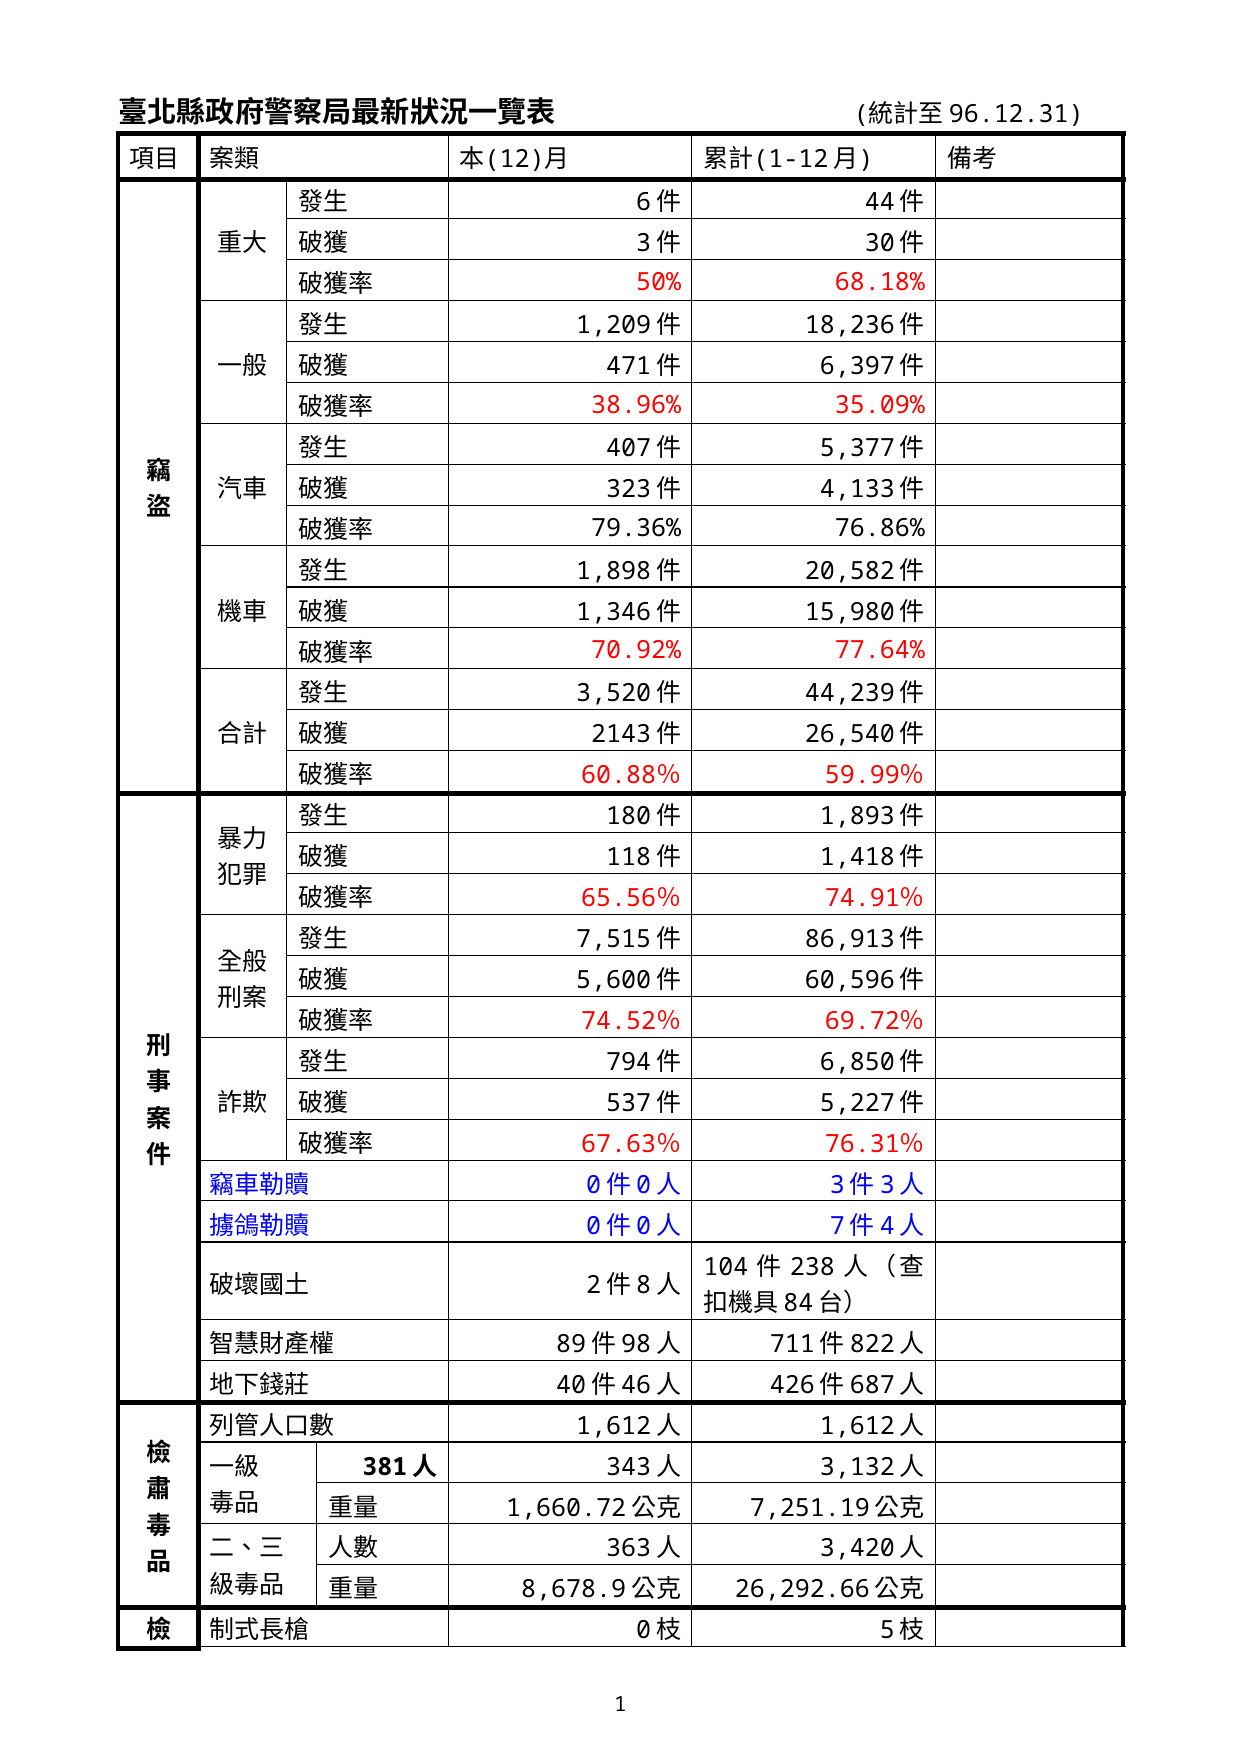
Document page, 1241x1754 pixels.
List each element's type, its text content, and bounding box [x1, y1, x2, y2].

table_cell 1,209件 [449, 301, 691, 341]
table_cell [936, 1565, 1121, 1605]
table_cell 重量 [317, 1483, 448, 1523]
table_cell [936, 796, 1121, 832]
table_cell 26,540件 [692, 710, 935, 750]
table_cell [936, 1320, 1121, 1359]
table_cell 74.52％ [449, 997, 691, 1037]
table_cell [936, 424, 1121, 463]
table_cell 5,600件 [449, 956, 691, 996]
table_cell 44,239件 [692, 669, 935, 709]
table_cell 破獲率 [287, 628, 448, 668]
table_cell 擄鴿勒贖 [201, 1201, 448, 1241]
table_cell [936, 506, 1121, 545]
table_cell 人數 [317, 1524, 448, 1564]
table_cell [936, 710, 1121, 750]
table_cell [936, 1120, 1121, 1159]
table_header 備考 [936, 136, 1121, 177]
table_header 案類 [201, 136, 448, 177]
table_cell 76.31％ [692, 1120, 935, 1159]
table_cell 1,893件 [692, 796, 935, 832]
table_cell 發生 [287, 669, 448, 709]
table_cell 破獲 [287, 342, 448, 382]
table_cell 2件8人 [449, 1243, 691, 1318]
table_cell [936, 301, 1121, 341]
table_cell [936, 546, 1121, 586]
table_cell 323件 [449, 465, 691, 504]
table_cell [936, 1038, 1121, 1078]
table_cell 68.18% [692, 260, 935, 300]
table_cell [936, 260, 1121, 300]
table_cell 列管人口數 [201, 1405, 448, 1441]
table_cell 15,980件 [692, 588, 935, 627]
table_cell [936, 997, 1121, 1037]
table_cell 破獲 [287, 1079, 448, 1118]
table_cell 60.88％ [449, 751, 691, 791]
table_cell 竊 盜 [120, 182, 196, 791]
table_cell [936, 383, 1121, 423]
table_cell [936, 833, 1121, 873]
table_cell 地下錢莊 [201, 1361, 448, 1400]
table_cell 2143件 [449, 710, 691, 750]
table_cell 0枝 [449, 1610, 691, 1646]
text 臺北縣政府警察局最新狀況一覽表 (統計至96.12.31) [118, 89, 1122, 131]
table_cell 1,418件 [692, 833, 935, 873]
table_cell 一級 毒品 [201, 1443, 316, 1523]
table_cell 77.64% [692, 628, 935, 668]
table_cell 426件687人 [692, 1361, 935, 1400]
table_cell 6,397件 [692, 342, 935, 382]
table_cell 0件0人 [449, 1161, 691, 1200]
table_cell [936, 1524, 1121, 1564]
table_cell 檢肅毒品 [120, 1405, 196, 1605]
table_cell 74.91％ [692, 874, 935, 914]
table_cell [936, 1443, 1121, 1482]
table_cell 1,898件 [449, 546, 691, 586]
table_cell 1,612人 [449, 1405, 691, 1441]
table_cell 1,612人 [692, 1405, 935, 1441]
table_cell [936, 342, 1121, 382]
table_cell 發生 [287, 424, 448, 463]
table_cell 471件 [449, 342, 691, 382]
table_cell 破獲 [287, 588, 448, 627]
table_cell [936, 1201, 1121, 1241]
table_cell 26,292.66公克 [692, 1565, 935, 1605]
table_cell 67.63％ [449, 1120, 691, 1159]
table_cell 暴力犯罪 [201, 796, 286, 914]
table_cell 破獲率 [287, 1120, 448, 1159]
table_cell 發生 [287, 1038, 448, 1078]
table_cell 4,133件 [692, 465, 935, 504]
table_cell [936, 1079, 1121, 1118]
table_cell 3件3人 [692, 1161, 935, 1200]
table_cell 7,515件 [449, 915, 691, 955]
table_cell 6件 [449, 182, 691, 218]
table_cell 3,420人 [692, 1524, 935, 1564]
table_cell 50% [449, 260, 691, 300]
table_cell 3件 [449, 219, 691, 259]
table_cell 制式長槍 [201, 1610, 448, 1646]
table_cell 7,251.19公克 [692, 1483, 935, 1523]
table_cell 重大 [201, 182, 286, 300]
table_cell 6,850件 [692, 1038, 935, 1078]
table_cell 破獲 [287, 833, 448, 873]
table_cell 3,132人 [692, 1443, 935, 1482]
table_cell [936, 182, 1121, 218]
table_cell 發生 [287, 546, 448, 586]
table_cell [936, 1405, 1121, 1441]
table_header 累計(1-12月) [692, 136, 935, 177]
table_cell 詐欺 [201, 1038, 286, 1159]
table_header 本(12)月 [449, 136, 691, 177]
table_cell 794件 [449, 1038, 691, 1078]
table_cell 破獲 [287, 465, 448, 504]
table_cell 一般 [201, 301, 286, 423]
table_cell [936, 874, 1121, 914]
table_cell 1,660.72公克 [449, 1483, 691, 1523]
table_cell [936, 1483, 1121, 1523]
table_cell [936, 915, 1121, 955]
table_cell 二、三級毒品 [201, 1524, 316, 1605]
table_cell 發生 [287, 915, 448, 955]
table_cell 破獲率 [287, 874, 448, 914]
table_cell 381人 [317, 1443, 448, 1482]
table_cell [936, 956, 1121, 996]
table_cell 發生 [287, 796, 448, 832]
table_cell 1,346件 [449, 588, 691, 627]
table_cell 3,520件 [449, 669, 691, 709]
table_cell 86,913件 [692, 915, 935, 955]
table_cell 76.86% [692, 506, 935, 545]
table_cell [936, 588, 1121, 627]
table_cell 5枝 [692, 1610, 935, 1646]
table_cell 0件0人 [449, 1201, 691, 1241]
table_cell 407件 [449, 424, 691, 463]
table_cell [936, 1161, 1121, 1200]
table_cell 20,582件 [692, 546, 935, 586]
table_cell 44件 [692, 182, 935, 218]
table_cell 537件 [449, 1079, 691, 1118]
table_cell 破獲率 [287, 260, 448, 300]
table_cell 104件238人（查扣機具84台） [692, 1243, 935, 1318]
table_cell 30件 [692, 219, 935, 259]
table_cell 重量 [317, 1565, 448, 1605]
table_cell [936, 628, 1121, 668]
table_cell 破獲 [287, 219, 448, 259]
table_cell 破壞國土 [201, 1243, 448, 1318]
table_cell 汽車 [201, 424, 286, 545]
table_cell 40件46人 [449, 1361, 691, 1400]
table_cell 35.09% [692, 383, 935, 423]
table_cell 18,236件 [692, 301, 935, 341]
table_cell 59.99％ [692, 751, 935, 791]
table_cell 合計 [201, 669, 286, 791]
table_cell 711件822人 [692, 1320, 935, 1359]
table_cell 檢 [120, 1610, 196, 1646]
table_cell 破獲率 [287, 506, 448, 545]
table_cell 363人 [449, 1524, 691, 1564]
table_cell [936, 669, 1121, 709]
table_cell 破獲率 [287, 751, 448, 791]
table_cell 60,596件 [692, 956, 935, 996]
table_cell 70.92% [449, 628, 691, 668]
table_cell 65.56％ [449, 874, 691, 914]
table_cell 7件4人 [692, 1201, 935, 1241]
table_cell 89件98人 [449, 1320, 691, 1359]
table_cell 38.96% [449, 383, 691, 423]
table_cell 69.72％ [692, 997, 935, 1037]
table_cell [936, 1243, 1121, 1318]
table_cell 破獲 [287, 710, 448, 750]
table_cell 發生 [287, 182, 448, 218]
table_cell 343人 [449, 1443, 691, 1482]
table_cell 破獲 [287, 956, 448, 996]
table_header 項目 [120, 136, 196, 177]
table_cell [936, 219, 1121, 259]
table_cell 8,678.9公克 [449, 1565, 691, 1605]
table_cell [936, 1610, 1121, 1646]
table_cell 180件 [449, 796, 691, 832]
table_cell [936, 465, 1121, 504]
table_cell 智慧財產權 [201, 1320, 448, 1359]
table_cell 5,377件 [692, 424, 935, 463]
table_cell [936, 751, 1121, 791]
table_cell [936, 1361, 1121, 1400]
table_cell 破獲率 [287, 383, 448, 423]
table_cell 機車 [201, 546, 286, 668]
table_cell 竊車勒贖 [201, 1161, 448, 1200]
table_cell 全般刑案 [201, 915, 286, 1037]
table_cell 118件 [449, 833, 691, 873]
table_cell 79.36% [449, 506, 691, 545]
table_cell 刑 事 案 件 [120, 796, 196, 1400]
table_cell 破獲率 [287, 997, 448, 1037]
table_cell 發生 [287, 301, 448, 341]
table_cell 5,227件 [692, 1079, 935, 1118]
